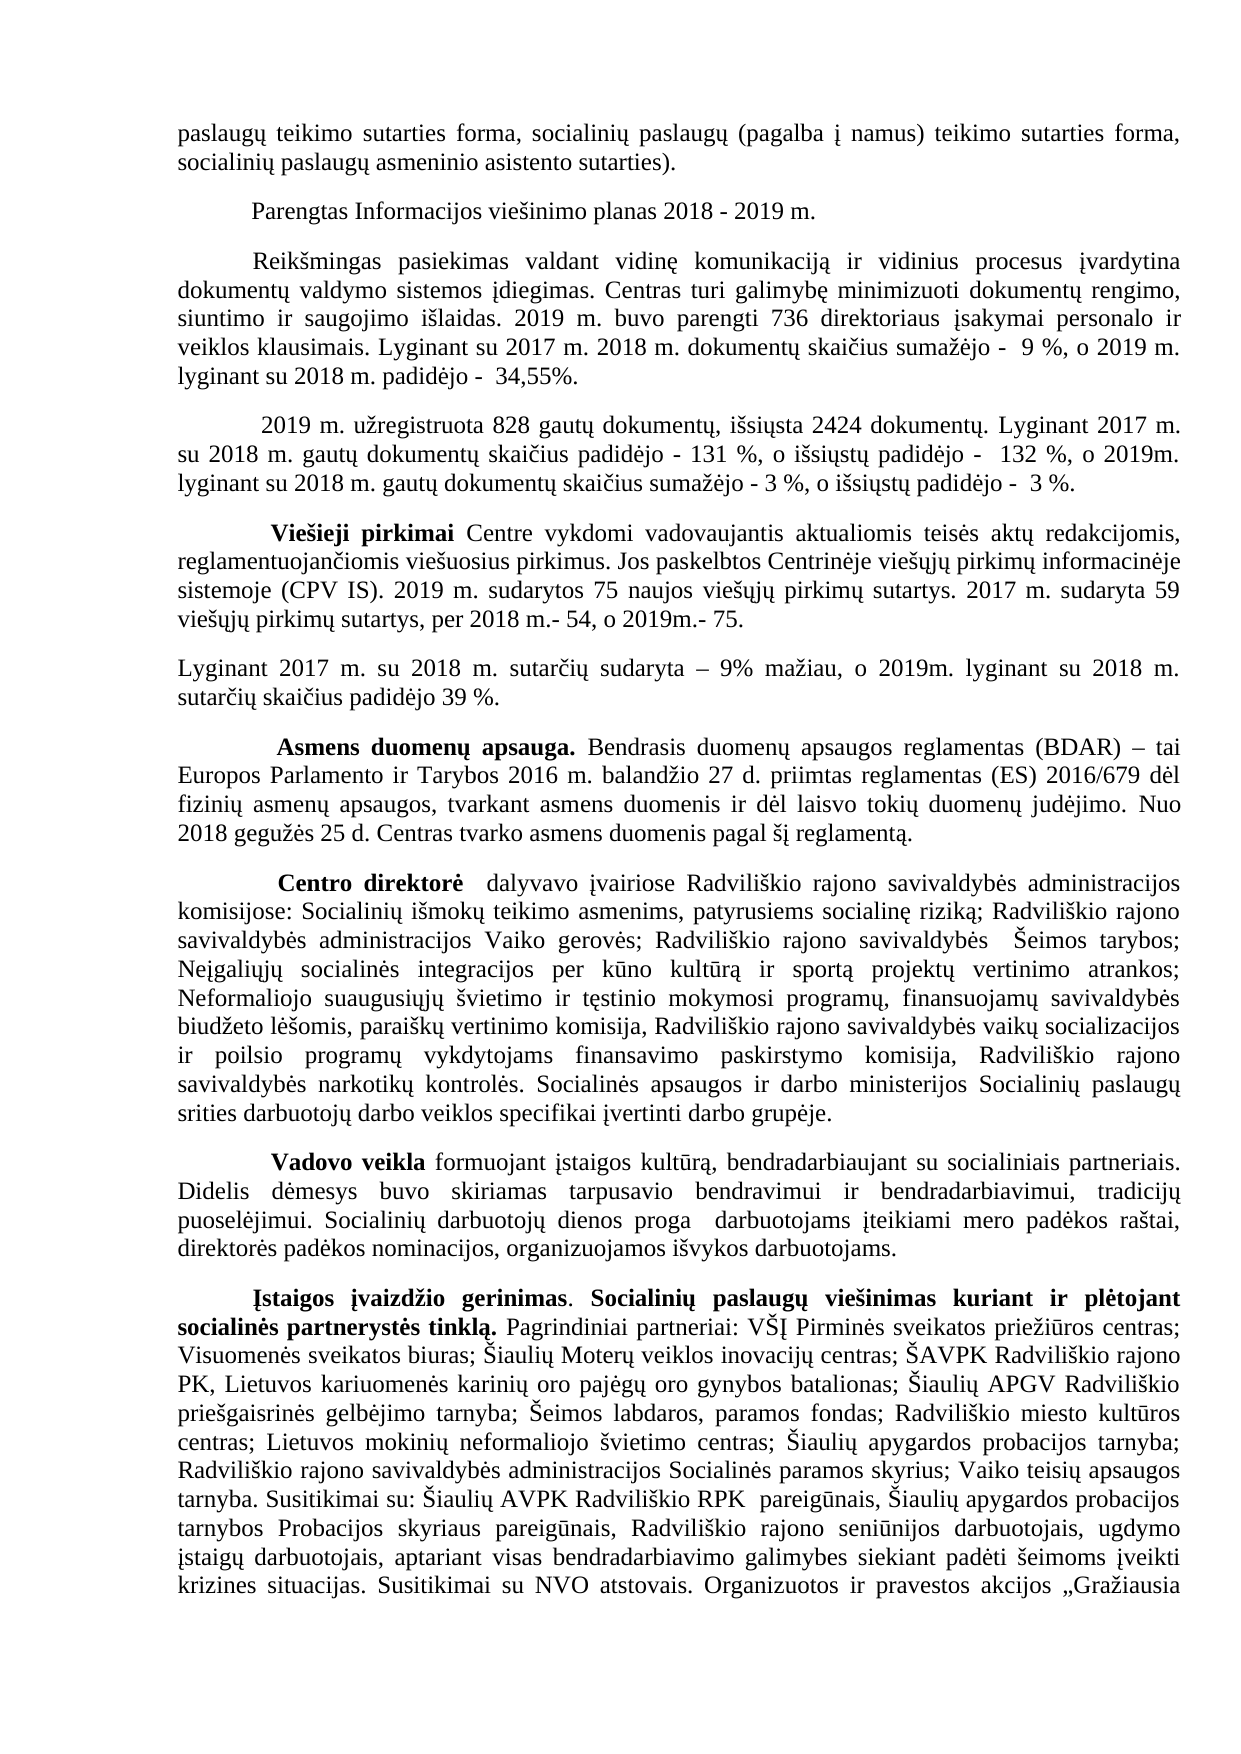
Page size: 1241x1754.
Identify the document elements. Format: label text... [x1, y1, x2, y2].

text Reikšmingas pasiekimas valdant vidinę komunikaciją ir vidinius procesus įvardytina dokumentų valdymo sistemos įdiegimas. Centras turi galimybę minimizuoti dokumentų rengimo, siuntimo ir saugojimo išlaidas. 2019 m. buvo parengti 736 direktoriaus įsakymai personalo ir veiklos klausimais. Lyginant su 2017 m. 2018 m. dokumentų skaičius sumažėjo - 9 %, o 2019 m. lyginant su 2018 m. padidėjo - 34,55%. [177, 246, 1181, 390]
text paslaugų teikimo sutarties forma, socialinių paslaugų (pagalba į namus) teikimo sutarties forma, socialinių paslaugų asmeninio asistento sutarties). [177, 118, 1181, 176]
text Vadovo veikla formuojant įstaigos kultūrą, bendradarbiaujant su socialiniais partneriais. Didelis dėmesys buvo skiriamas tarpusavio bendravimui ir bendradarbiavimui, tradicijų puoselėjimui. Socialinių darbuotojų dienos proga darbuotojams įteikiami mero padėkos raštai, direktorės padėkos nominacijos, organizuojamos išvykos darbuotojams. [177, 1147, 1181, 1262]
text Asmens duomenų apsauga. Bendrasis duomenų apsaugos reglamentas (BDAR) – tai Europos Parlamento ir Tarybos 2016 m. balandžio 27 d. priimtas reglamentas (ES) 2016/679 dėl fizinių asmenų apsaugos, tvarkant asmens duomenis ir dėl laisvo tokių duomenų judėjimo. Nuo 2018 gegužės 25 d. Centras tvarko asmens duomenis pagal šį reglamentą. [177, 732, 1181, 847]
text 2019 m. užregistruota 828 gautų dokumentų, išsiųsta 2424 dokumentų. Lyginant 2017 m. su 2018 m. gautų dokumentų skaičius padidėjo - 131 %, o išsiųstų padidėjo - 132 %, o 2019m. lyginant su 2018 m. gautų dokumentų skaičius sumažėjo - 3 %, o išsiųstų padidėjo - 3 %. [177, 411, 1181, 497]
text Centro direktorė dalyvavo įvairiose Radviliškio rajono savivaldybės administracijos komisijose: Socialinių išmokų teikimo asmenims, patyrusiems socialinę riziką; Radviliškio rajono savivaldybės administracijos Vaiko gerovės; Radviliškio rajono savivaldybės Šeimos tarybos; Neįgaliųjų socialinės integracijos per kūno kultūrą ir sportą projektų vertinimo atrankos; Neformaliojo suaugusiųjų švietimo ir tęstinio mokymosi programų, finansuojamų savivaldybės biudžeto lėšomis, paraiškų vertinimo komisija, Radviliškio rajono savivaldybės vaikų socializacijos ir poilsio programų vykdytojams finansavimo paskirstymo komisija, Radviliškio rajono savivaldybės narkotikų kontrolės. Socialinės apsaugos ir darbo ministerijos Socialinių paslaugų srities darbuotojų darbo veiklos specifikai įvertinti darbo grupėje. [177, 868, 1181, 1126]
text Lyginant 2017 m. su 2018 m. sutarčių sudaryta – 9% mažiau, o 2019m. lyginant su 2018 m. sutarčių skaičius padidėjo 39 %. [177, 653, 1181, 711]
text Įstaigos įvaizdžio gerinimas. Socialinių paslaugų viešinimas kuriant ir plėtojant socialinės partnerystės tinklą. Pagrindiniai partneriai: VŠĮ Pirminės sveikatos priežiūros centras; Visuomenės sveikatos biuras; Šiaulių Moterų veiklos inovacijų centras; ŠAVPK Radviliškio rajono PK, Lietuvos kariuomenės karinių oro pajėgų oro gynybos batalionas; Šiaulių APGV Radviliškio priešgaisrinės gelbėjimo tarnyba; Šeimos labdaros, paramos fondas; Radviliškio miesto kultūros centras; Lietuvos mokinių neformaliojo švietimo centras; Šiaulių apygardos probacijos tarnyba; Radviliškio rajono savivaldybės administracijos Socialinės paramos skyrius; Vaiko teisių apsaugos tarnyba. Susitikimai su: Šiaulių AVPK Radviliškio RPK pareigūnais, Šiaulių apygardos probacijos tarnybos Probacijos skyriaus pareigūnais, Radviliškio rajono seniūnijos darbuotojais, ugdymo įstaigų darbuotojais, aptariant visas bendradarbiavimo galimybes siekiant padėti šeimoms įveikti krizines situacijas. Susitikimai su NVO atstovais. Organizuotos ir pravestos akcijos „Gražiausia [177, 1283, 1181, 1599]
text Viešieji pirkimai Centre vykdomi vadovaujantis aktualiomis teisės aktų redakcijomis, reglamentuojančiomis viešuosius pirkimus. Jos paskelbtos Centrinėje viešųjų pirkimų informacinėje sistemoje (CPV IS). 2019 m. sudarytos 75 naujos viešųjų pirkimų sutartys. 2017 m. sudaryta 59 viešųjų pirkimų sutartys, per 2018 m.- 54, o 2019m.- 75. [177, 518, 1181, 633]
text Parengtas Informacijos viešinimo planas 2018 - 2019 m. [177, 196, 1181, 225]
